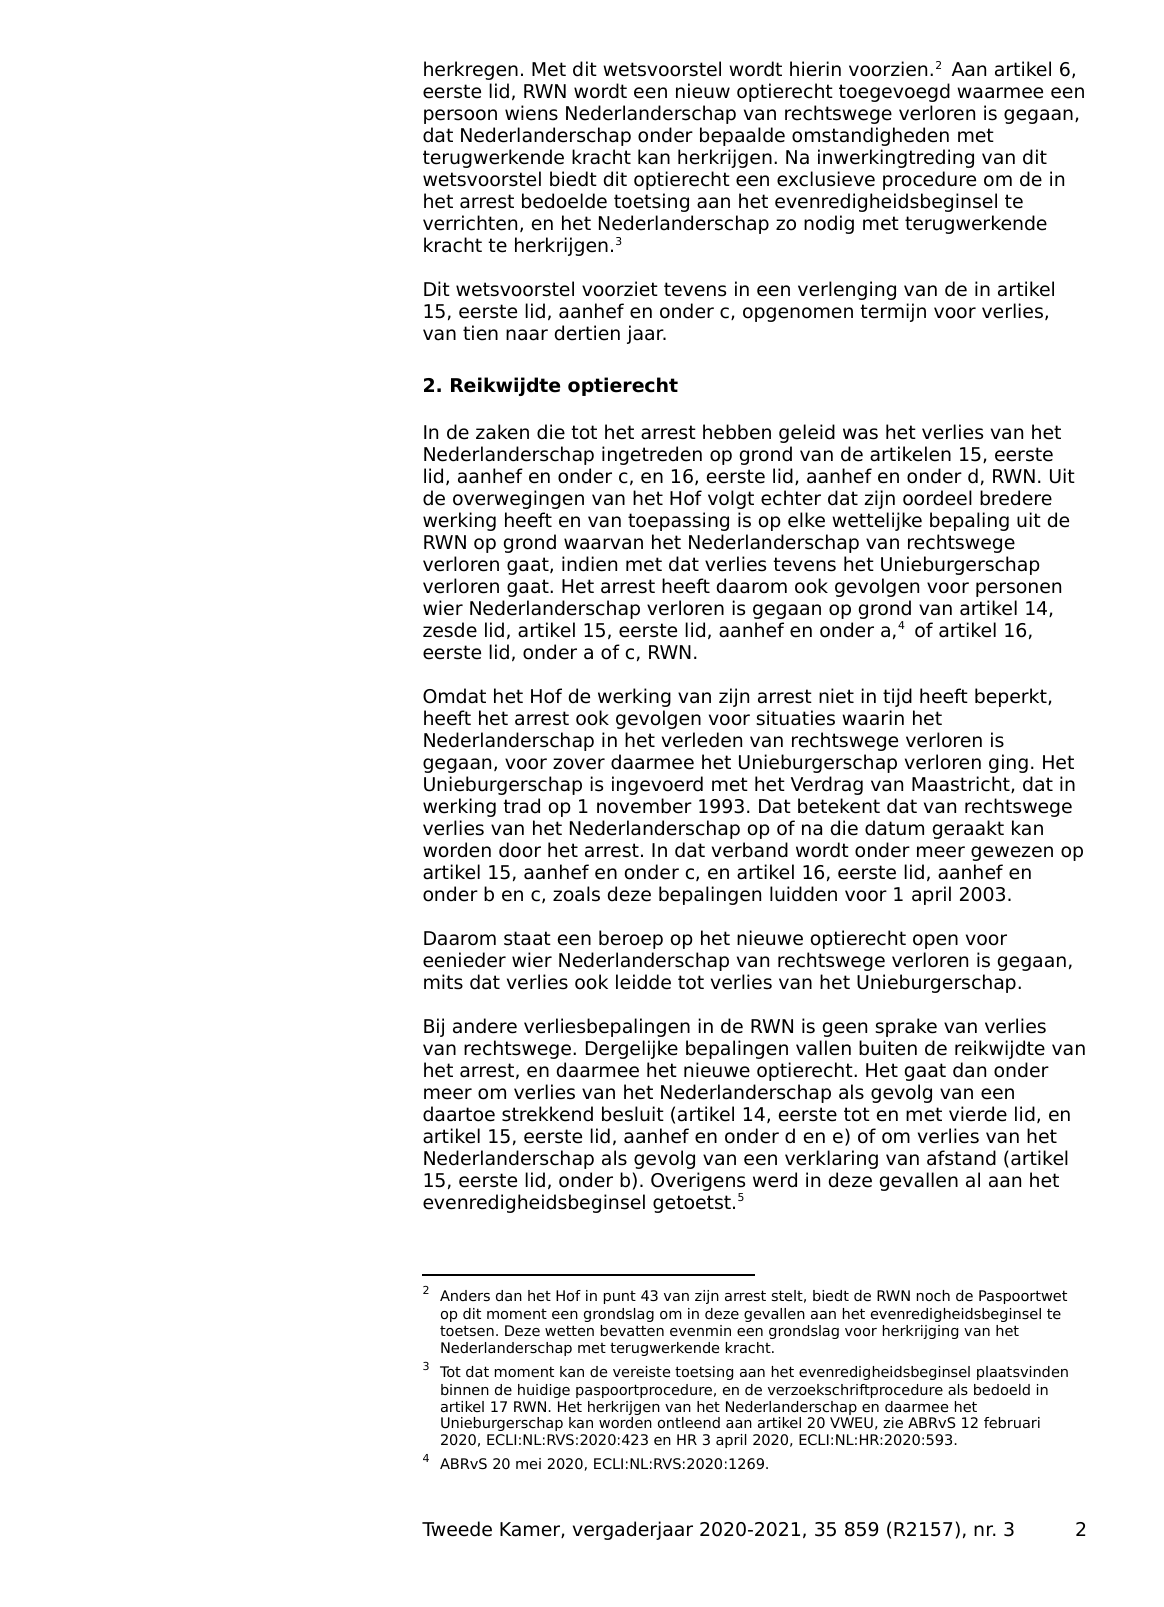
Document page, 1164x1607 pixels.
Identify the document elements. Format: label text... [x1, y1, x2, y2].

text Anders dan het Hof in punt 43 van zijn arrest stelt, biedt de RWN noch de Paspoortwet op dit moment een grondslag om in deze gevallen aan het evenredigheidsbeginsel te toetsen. Deze wetten bevatten evenmin een grondslag voor herkrijging van het Nederlanderschap met terugwerkende kracht. [422, 1284, 1087, 1357]
text In de zaken die tot het arrest hebben geleid was het verlies van het Nederlanderschap ingetreden op grond van de artikelen 15, eerste lid, aanhef en onder c, en 16, eerste lid, aanhef en onder d, RWN. Uit de overwegingen van het Hof volgt echter dat zijn oordeel bredere werking heeft en van toepassing is op elke wettelijke bepaling uit de RWN op grond waarvan het Nederlanderschap van rechtswege verloren gaat, indien met dat verlies tevens het Unieburgerschap verloren gaat. Het arrest heeft daarom ook gevolgen voor personen wier Nederlanderschap verloren is gegaan op grond van artikel 14, zesde lid, artikel 15, eerste lid, aanhef en onder a, of artikel 16, eerste lid, onder a of c, RWN. [422, 422, 1087, 664]
text Tot dat moment kan de vereiste toetsing aan het evenredigheidsbeginsel plaatsvinden binnen de huidige paspoortprocedure, en de verzoekschriftprocedure als bedoeld in artikel 17 RWN. Het herkrijgen van het Nederlanderschap en daarmee het Unieburgerschap kan worden ontleend aan artikel 20 VWEU, zie ABRvS 12 februari 2020, ECLI:NL:RVS:2020:423 en HR 3 april 2020, ECLI:NL:HR:2020:593. [422, 1360, 1087, 1449]
subtitle 2. Reikwijdte optierecht [422, 375, 1087, 397]
text Omdat het Hof de werking van zijn arrest niet in tijd heeft beperkt, heeft het arrest ook gevolgen voor situaties waarin het Nederlanderschap in het verleden van rechtswege verloren is gegaan, voor zover daarmee het Unieburgerschap verloren ging. Het Unieburgerschap is ingevoerd met het Verdrag van Maastricht, dat in werking trad op 1 november 1993. Dat betekent dat van rechtswege verlies van het Nederlanderschap op of na die datum geraakt kan worden door het arrest. In dat verband wordt onder meer gewezen op artikel 15, aanhef en onder c, en artikel 16, eerste lid, aanhef en onder b en c, zoals deze bepalingen luidden voor 1 april 2003. [422, 686, 1087, 906]
text Daarom staat een beroep op het nieuwe optierecht open voor eenieder wier Nederlanderschap van rechtswege verloren is gegaan, mits dat verlies ook leidde tot verlies van het Unieburgerschap. [422, 928, 1087, 994]
text Bij andere verliesbepalingen in de RWN is geen sprake van verlies van rechtswege. Dergelijke bepalingen vallen buiten de reikwijdte van het arrest, en daarmee het nieuwe optierecht. Het gaat dan onder meer om verlies van het Nederlanderschap als gevolg van een daartoe strekkend besluit (artikel 14, eerste tot en met vierde lid, en artikel 15, eerste lid, aanhef en onder d en e) of om verlies van het Nederlanderschap als gevolg van een verklaring van afstand (artikel 15, eerste lid, onder b). Overigens werd in deze gevallen al aan het evenredigheidsbeginsel getoetst. [422, 1016, 1087, 1214]
text ABRvS 20 mei 2020, ECLI:NL:RVS:2020:1269. [422, 1452, 1087, 1474]
text Dit wetsvoorstel voorziet tevens in een verlenging van de in artikel 15, eerste lid, aanhef en onder c, opgenomen termijn voor verlies, van tien naar dertien jaar. [422, 279, 1087, 345]
text herkregen. Met dit wetsvoorstel wordt hierin voorzien. Aan artikel 6, eerste lid, RWN wordt een nieuw optierecht toegevoegd waarmee een persoon wiens Nederlanderschap van rechtswege verloren is gegaan, dat Nederlanderschap onder bepaalde omstandigheden met terugwerkende kracht kan herkrijgen. Na inwerkingtreding van dit wetsvoorstel biedt dit optierecht een exclusieve procedure om de in het arrest bedoelde toetsing aan het evenredigheidsbeginsel te verrichten, en het Nederlanderschap zo nodig met terugwerkende kracht te herkrijgen. [422, 59, 1087, 257]
